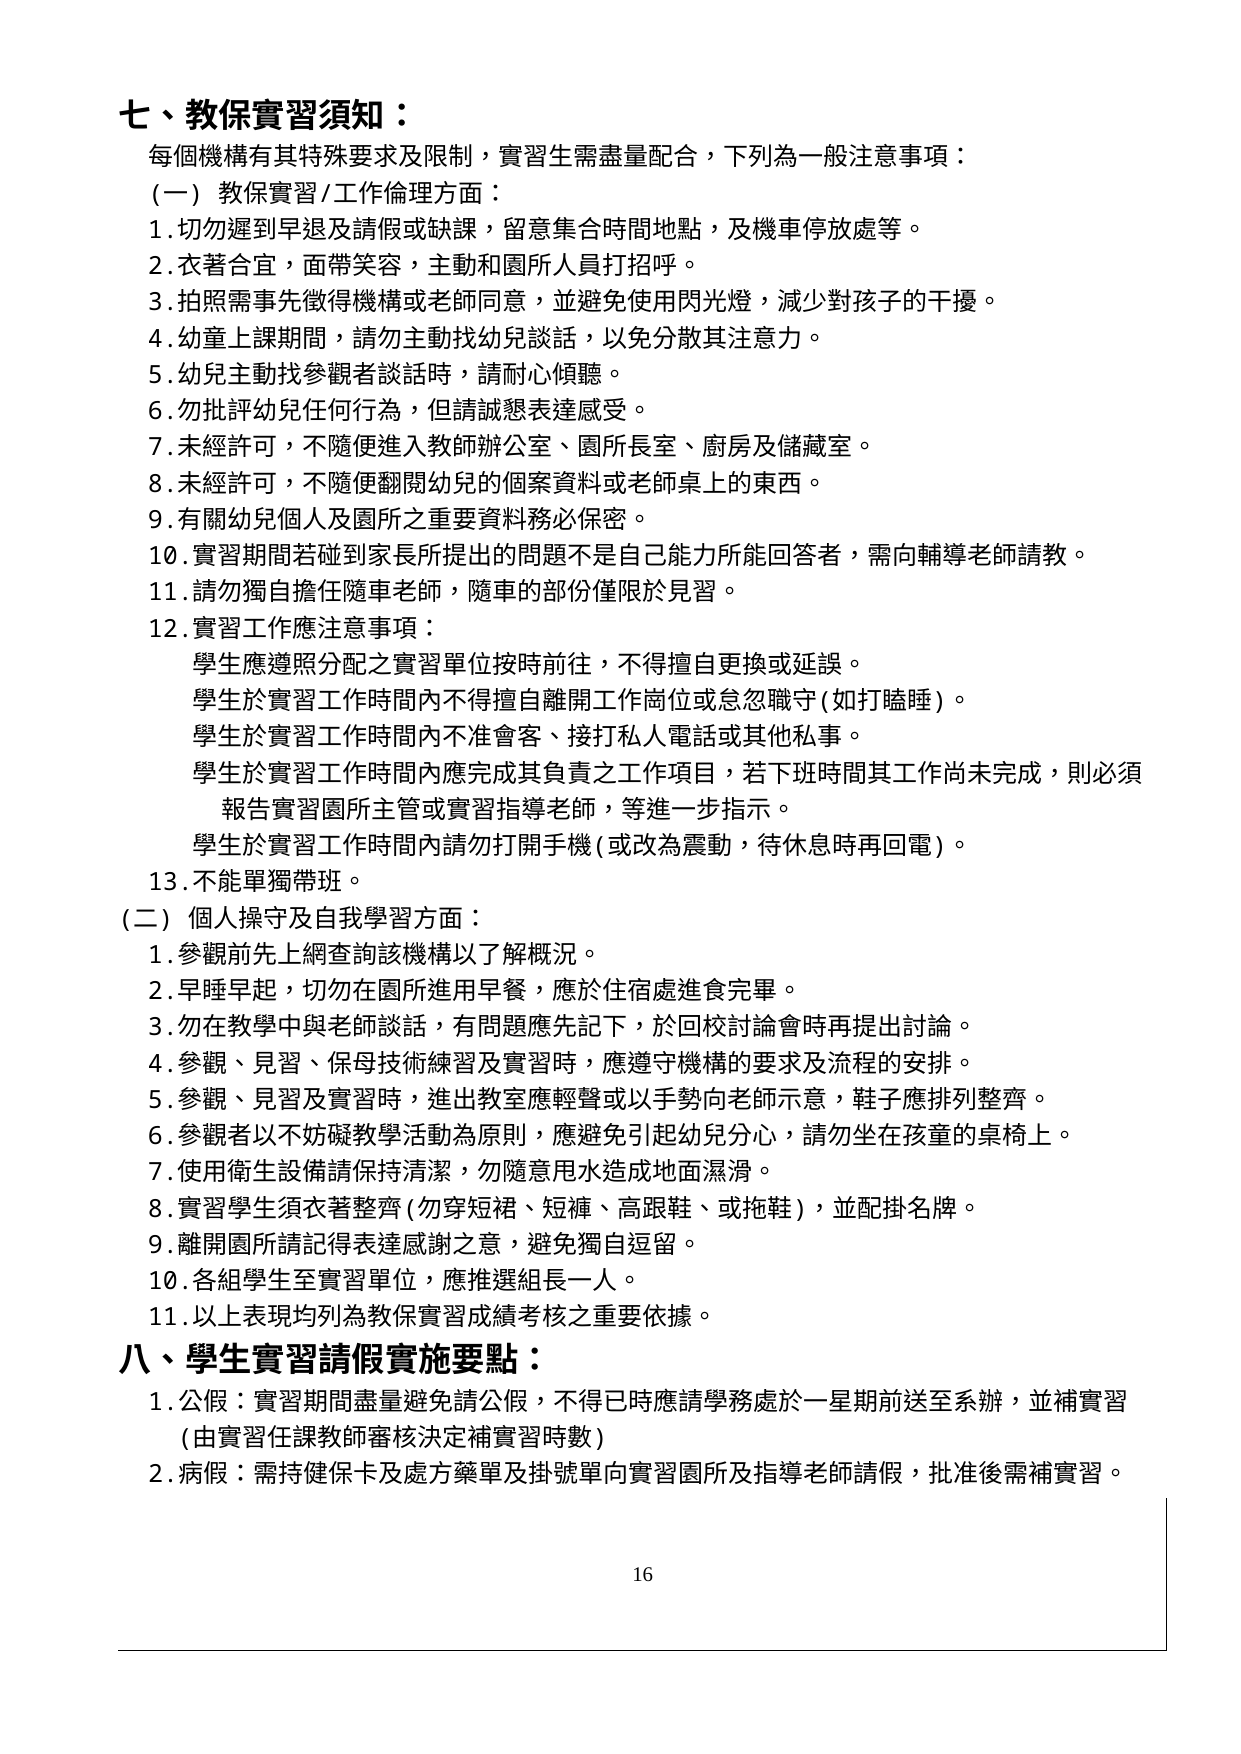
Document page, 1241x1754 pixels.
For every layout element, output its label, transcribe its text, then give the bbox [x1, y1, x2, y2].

text (一) 教保實習/工作倫理方面： [118, 173, 1167, 209]
text 9.離開園所請記得表達感謝之意，避免獨自逗留。 [148, 1224, 1167, 1261]
text 6.參觀者以不妨礙教學活動為原則，應避免引起幼兒分心，請勿坐在孩童的桌椅上。 [148, 1116, 1167, 1152]
text 6.勿批評幼兒任何行為，但請誠懇表達感受。 [148, 391, 1167, 427]
text 學生於實習工作時間內不准會客、接打私人電話或其他私事。 [192, 717, 1167, 753]
text 8.實習學生須衣著整齊(勿穿短裙、短褲、高跟鞋、或拖鞋)，並配掛名牌。 [148, 1188, 1167, 1224]
text (二) 個人操守及自我學習方面： [118, 898, 1167, 934]
text 每個機構有其特殊要求及限制，實習生需盡量配合，下列為一般注意事項： [118, 137, 1167, 173]
text 1.參觀前先上網查詢該機構以了解概況。 [148, 934, 1167, 971]
text 學生應遵照分配之實習單位按時前往，不得擅自更換或延誤。 [192, 644, 1167, 681]
text 1.公假：實習期間盡量避免請公假，不得已時應請學務處於一星期前送至系辦，並補實習(由實習任課教師審核決定補實習時數) [148, 1381, 1167, 1454]
text 學生於實習工作時間內應完成其負責之工作項目，若下班時間其工作尚未完成，則必須報告實習園所主管或實習指導老師，等進一步指示。 [192, 753, 1167, 826]
text 10.實習期間若碰到家長所提出的問題不是自己能力所能回答者，需向輔導老師請教。 [148, 536, 1167, 572]
text 8.未經許可，不隨便翻閱幼兒的個案資料或老師桌上的東西。 [148, 463, 1167, 499]
text 5.幼兒主動找參觀者談話時，請耐心傾聽。 [148, 354, 1167, 391]
text 13.不能單獨帶班。 [148, 862, 1167, 898]
text 學生於實習工作時間內不得擅自離開工作崗位或怠忽職守(如打瞌睡)。 [192, 681, 1167, 717]
text 3.勿在教學中與老師談話，有問題應先記下，於回校討論會時再提出討論。 [148, 1007, 1167, 1043]
text 7.使用衛生設備請保持清潔，勿隨意甩水造成地面濕滑。 [148, 1152, 1167, 1188]
text 10.各組學生至實習單位，應推選組長一人。 [148, 1261, 1167, 1297]
text 9.有關幼兒個人及園所之重要資料務必保密。 [148, 499, 1167, 536]
text 3.拍照需事先徵得機構或老師同意，並避免使用閃光燈，減少對孩子的干擾。 [148, 282, 1167, 318]
text 5.參觀、見習及實習時，進出教室應輕聲或以手勢向老師示意，鞋子應排列整齊。 [148, 1079, 1167, 1116]
text 11.請勿獨自擔任隨車老師，隨車的部份僅限於見習。 [148, 572, 1167, 608]
text 4.幼童上課期間，請勿主動找幼兒談話，以免分散其注意力。 [148, 318, 1167, 354]
text 2.早睡早起，切勿在園所進用早餐，應於住宿處進食完畢。 [148, 971, 1167, 1007]
text 學生於實習工作時間內請勿打開手機(或改為震動，待休息時再回電)。 [192, 826, 1167, 862]
text 2.病假：需持健保卡及處方藥單及掛號單向實習園所及指導老師請假，批准後需補實習。 [148, 1454, 1167, 1490]
text 7.未經許可，不隨便進入教師辦公室、園所長室、廚房及儲藏室。 [148, 427, 1167, 463]
text 八、學生實習請假實施要點： [118, 1333, 1167, 1381]
text 4.參觀、見習、保母技術練習及實習時，應遵守機構的要求及流程的安排。 [148, 1043, 1167, 1079]
text 2.衣著合宜，面帶笑容，主動和園所人員打招呼。 [148, 246, 1167, 282]
text 七、教保實習須知： [118, 89, 1167, 137]
text 12.實習工作應注意事項： [148, 608, 1167, 644]
text 1.切勿遲到早退及請假或缺課，留意集合時間地點，及機車停放處等。 [148, 209, 1167, 246]
text 11.以上表現均列為教保實習成績考核之重要依據。 [148, 1297, 1167, 1333]
